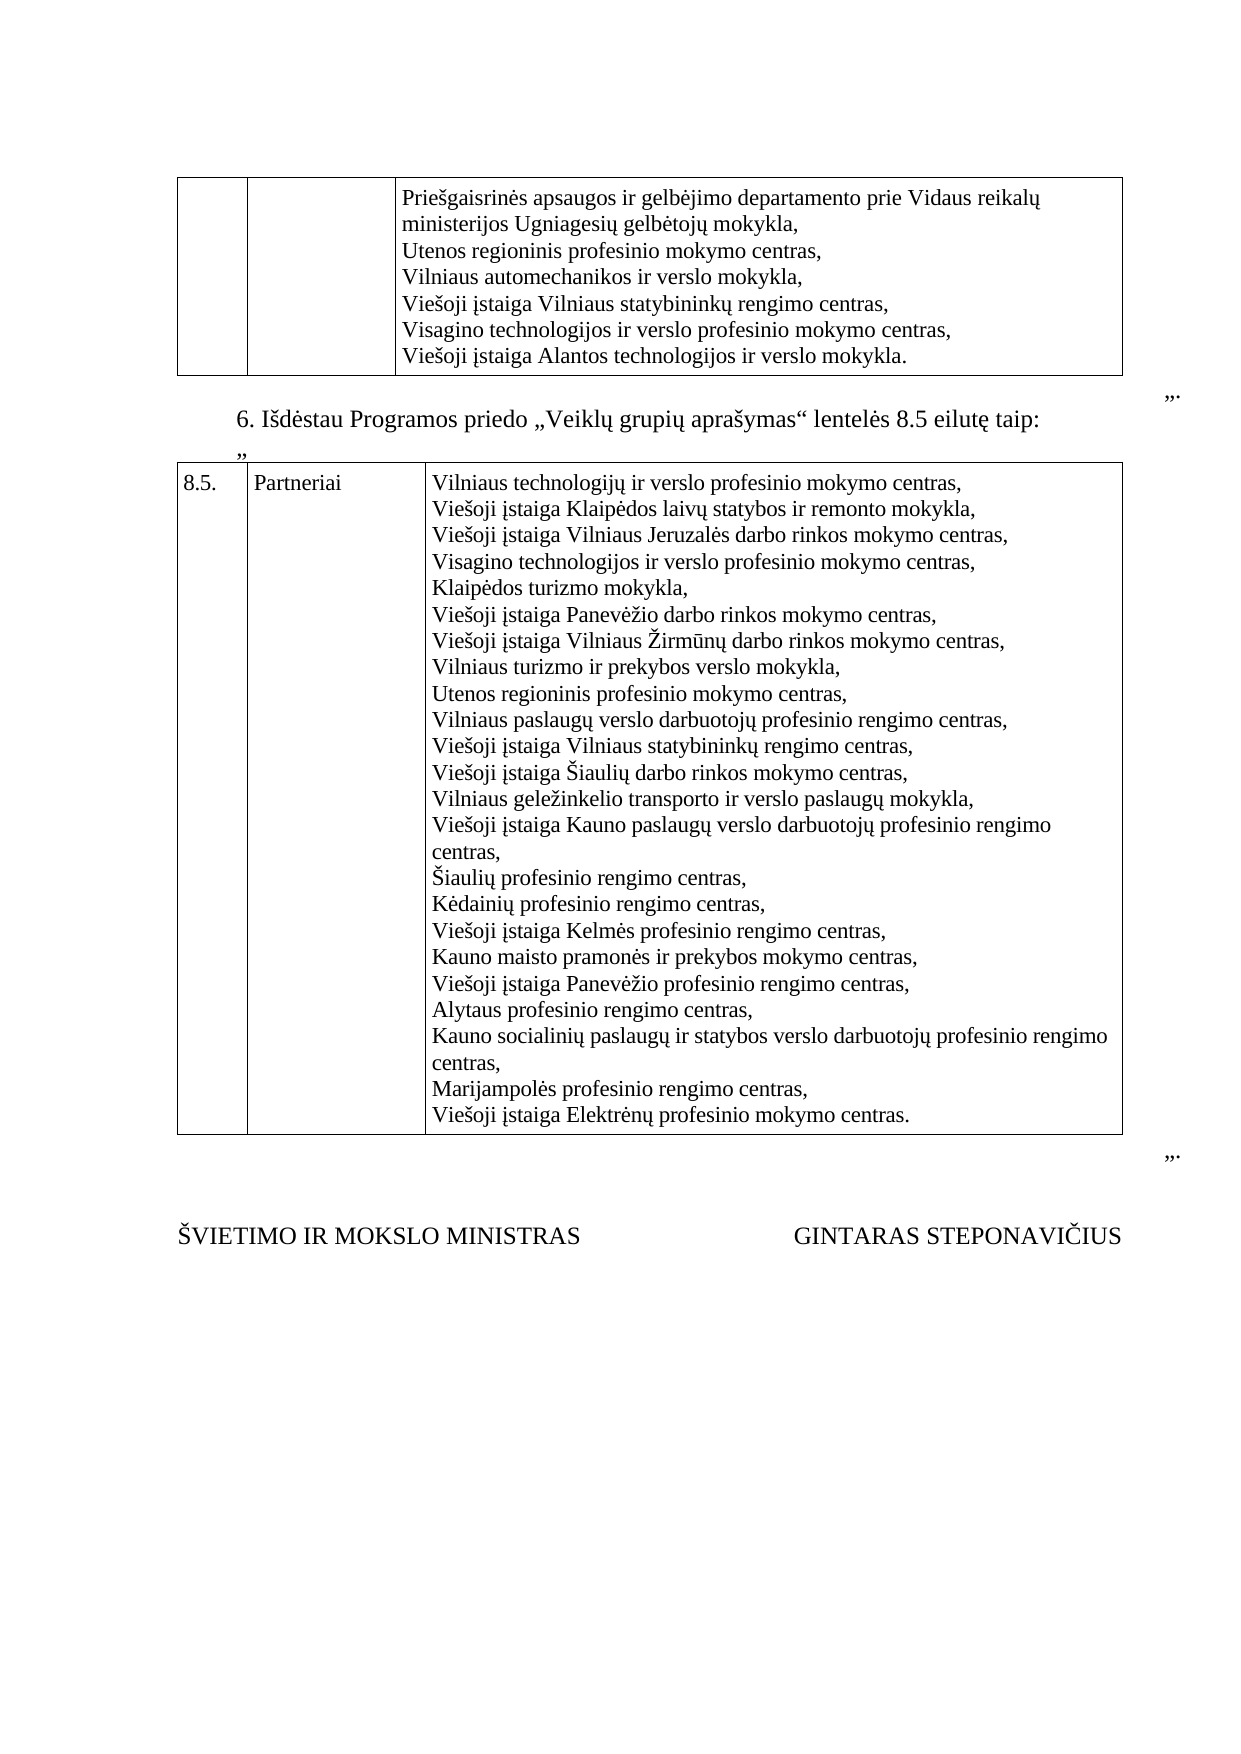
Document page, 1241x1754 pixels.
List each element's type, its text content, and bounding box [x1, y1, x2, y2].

text 6. Išdėstau Programos priedo „Veiklų grupių aprašymas“ lentelės 8.5 eilutę taip: [177, 404, 1181, 433]
table_header [178, 178, 247, 374]
table_header Priešgaisrinės apsaugos ir gelbėjimo departamento prie Vidaus reikalų ministerijos Ugniagesių gelbėtojų mokykla, Utenos regioninis profesinio mokymo centras, Vilniaus automechanikos ir verslo mokykla, Viešoji įstaiga Vilniaus statybininkų rengimo centras, Visagino technologijos ir verslo profesinio mokymo centras, Viešoji įstaiga Alantos technologijos ir verslo mokykla. [396, 178, 1122, 374]
text „. [177, 376, 1181, 404]
text „. [177, 1135, 1181, 1163]
table_header [248, 178, 395, 374]
text Švietimo ir mokslo ministras Gintaras Steponavičius [177, 1221, 1181, 1250]
table_header Vilniaus technologijų ir verslo profesinio mokymo centras, Viešoji įstaiga Klaipėdos laivų statybos ir remonto mokykla, Viešoji įstaiga Vilniaus Jeruzalės darbo rinkos mokymo centras, Visagino technologijos ir verslo profesinio mokymo centras, Klaipėdos turizmo mokykla, Viešoji įstaiga Panevėžio darbo rinkos mokymo centras, Viešoji įstaiga Vilniaus Žirmūnų darbo rinkos mokymo centras, Vilniaus turizmo ir prekybos verslo mokykla, Utenos regioninis profesinio mokymo centras, Vilniaus paslaugų verslo darbuotojų profesinio rengimo centras, Viešoji įstaiga Vilniaus statybininkų rengimo centras, Viešoji įstaiga Šiaulių darbo rinkos mokymo centras, Vilniaus geležinkelio transporto ir verslo paslaugų mokykla, Viešoji įstaiga Kauno paslaugų verslo darbuotojų profesinio rengimo centras, Šiaulių profesinio rengimo centras, Kėdainių profesinio rengimo centras, Viešoji įstaiga Kelmės profesinio rengimo centras, Kauno maisto pramonės ir prekybos mokymo centras, Viešoji įstaiga Panevėžio profesinio rengimo centras, Alytaus profesinio rengimo centras, Kauno socialinių paslaugų ir statybos verslo darbuotojų profesinio rengimo centras, Marijampolės profesinio rengimo centras, Viešoji įstaiga Elektrėnų profesinio mokymo centras. [426, 463, 1122, 1134]
text „ [177, 433, 1181, 462]
table_header Partneriai [248, 463, 425, 1134]
table_header 8.5. [178, 463, 247, 1134]
